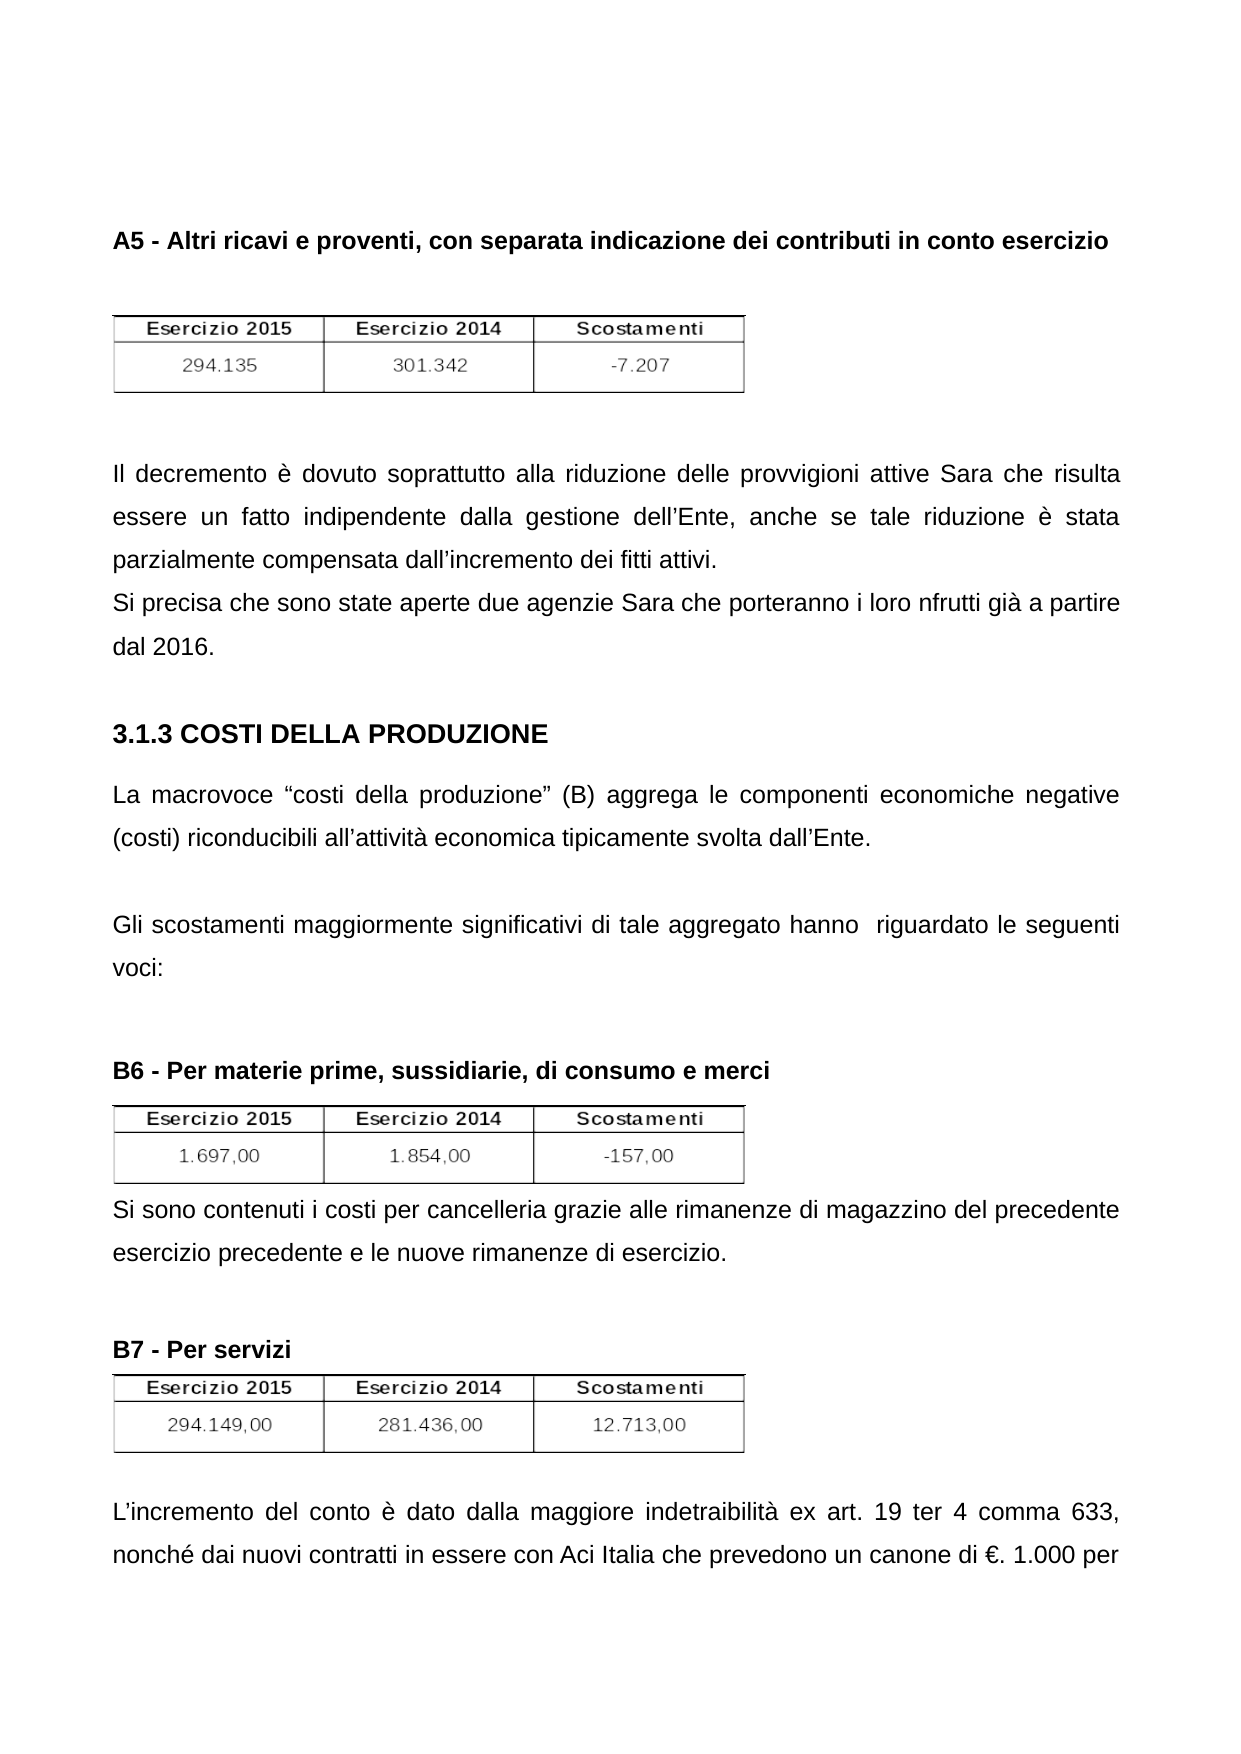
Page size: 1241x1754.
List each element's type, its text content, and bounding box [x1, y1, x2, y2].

text A5 - Altri ricavi e proventi, con separata indicazione dei contributi in conto esercizio [112, 226, 1122, 255]
text Il decremento è dovuto soprattutto alla riduzione delle provvigioni attive Sara che risulta essere un fatto indipendente dalla gestione dell’Ente, anche se tale riduzione è stata parzialmente compensata dall’incremento dei fitti attivi. [112, 459, 1122, 574]
text Si sono contenuti i costi per cancelleria grazie alle rimanenze di magazzino del precedente esercizio precedente e le nuove rimanenze di esercizio. [112, 1195, 1122, 1267]
text B6 - Per materie prime, sussidiarie, di consumo e merci [112, 1056, 1122, 1084]
text L’incremento del conto è dato dalla maggiore indetraibilità ex art. 19 ter 4 comma 633, nonché dai nuovi contratti in essere con Aci Italia che prevedono un canone di €. 1.000 per [112, 1497, 1122, 1569]
text Si precisa che sono state aperte due agenzie Sara che porteranno i loro nfrutti già a partire dal 2016. [112, 588, 1122, 660]
text La macrovoce “costi della produzione” (B) aggrega le componenti economiche negative (costi) riconducibili all’attività economica tipicamente svolta dall’Ente. [112, 780, 1122, 852]
text Gli scostamenti maggiormente significativi di tale aggregato hanno riguardato le seguenti voci: [112, 909, 1122, 981]
subtitle 3.1.3 COSTI DELLA PRODUZIONE [112, 718, 1122, 749]
text B7 - Per servizi [112, 1335, 1122, 1364]
